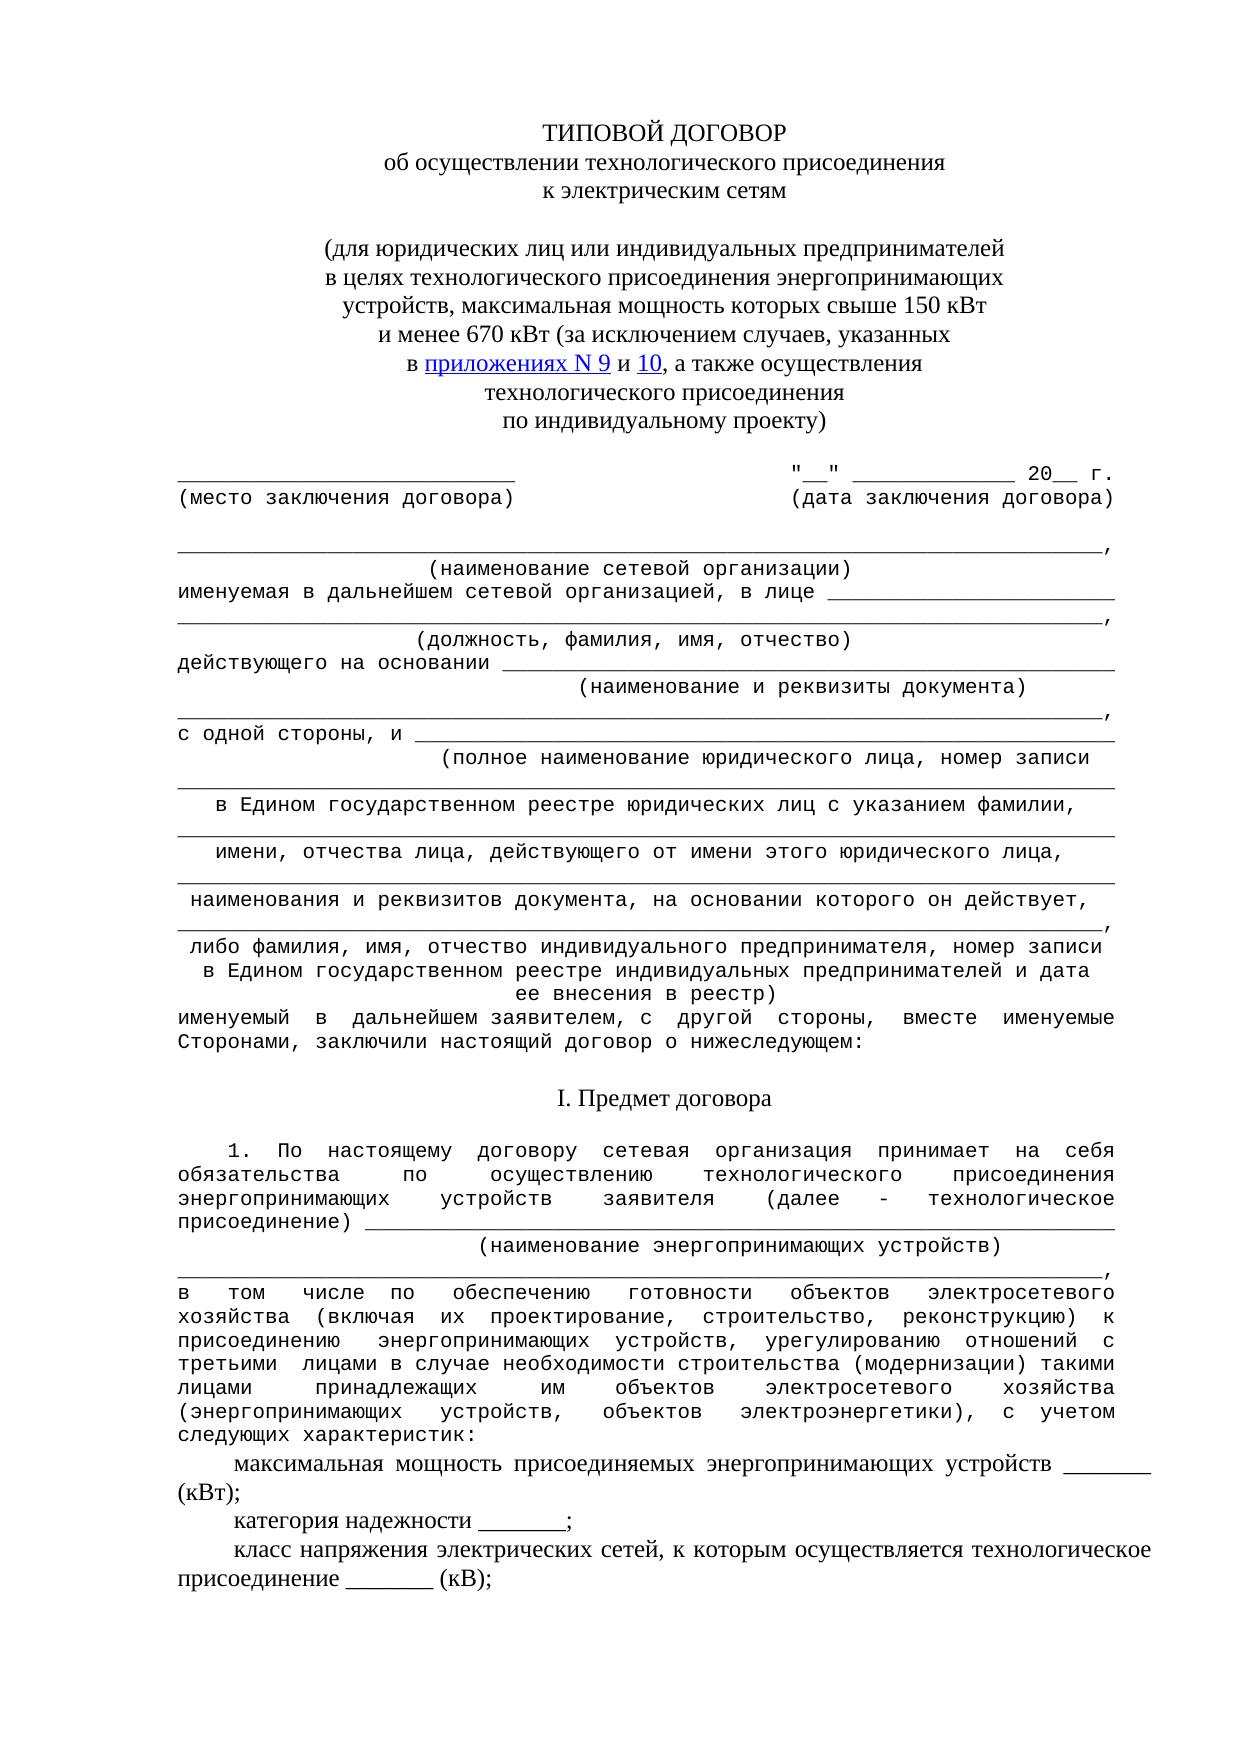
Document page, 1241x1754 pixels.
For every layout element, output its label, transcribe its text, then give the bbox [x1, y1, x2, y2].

text действующего на основании _________________________________________________ [177, 652, 1152, 676]
text обязательства по осуществлению технологического присоединения [177, 1164, 1152, 1188]
text именуемый в дальнейшем заявителем, с другой стороны, вместе именуемые [177, 1007, 1152, 1031]
text ___________________________ "__" _____________ 20__ г. [177, 463, 1152, 487]
text (место заключения договора) (дата заключения договора) [177, 487, 1152, 510]
text третьими лицами в случае необходимости строительства (модернизации) такими [177, 1353, 1152, 1377]
subtitle I. Предмет договора [177, 1083, 1152, 1112]
text (наименование сетевой организации) [177, 558, 1152, 581]
text хозяйства (включая их проектирование, строительство, реконструкцию) к [177, 1306, 1152, 1330]
text __________________________________________________________________________, [177, 912, 1152, 936]
text наименования и реквизитов документа, на основании которого он действует, [177, 889, 1152, 912]
text в Едином государственном реестре юридических лиц с указанием фамилии, [177, 794, 1152, 818]
text присоединению энергопринимающих устройств, урегулированию отношений с [177, 1330, 1152, 1353]
text (наименование энергопринимающих устройств) [177, 1235, 1152, 1259]
text в том числе по обеспечению готовности объектов электросетевого [177, 1282, 1152, 1306]
text имени, отчества лица, действующего от имени этого юридического лица, [177, 841, 1152, 865]
text с одной стороны, и ________________________________________________________ [177, 723, 1152, 747]
text в Едином государственном реестре индивидуальных предпринимателей и дата [177, 960, 1152, 983]
text (энергопринимающих устройств, объектов электроэнергетики), с учетом [177, 1401, 1152, 1424]
text __________________________________________________________________________, [177, 534, 1152, 558]
text Сторонами, заключили настоящий договор о нижеследующем: [177, 1031, 1152, 1054]
text устройств, максимальная мощность которых свыше 150 кВт [177, 291, 1152, 319]
text присоединение) ____________________________________________________________ [177, 1211, 1152, 1235]
text (должность, фамилия, имя, отчество) [177, 629, 1152, 652]
text 1. По настоящему договору сетевая организация принимает на себя [177, 1141, 1152, 1164]
text об осуществлении технологического присоединения [177, 147, 1152, 176]
text класс напряжения электрических сетей, к которым осуществляется технологическое присоединение _______ (кВ); [177, 1534, 1152, 1592]
text технологического присоединения [177, 377, 1152, 406]
text ее внесения в реестр) [177, 983, 1152, 1007]
text категория надежности _______; [177, 1505, 1152, 1534]
text в приложениях N 9 и 10, а также осуществления [177, 348, 1152, 377]
text к электрическим сетям [177, 176, 1152, 204]
text либо фамилия, имя, отчество индивидуального предпринимателя, номер записи [177, 936, 1152, 960]
text лицами принадлежащих им объектов электросетевого хозяйства [177, 1377, 1152, 1401]
text энергопринимающих устройств заявителя (далее - технологическое [177, 1188, 1152, 1211]
text (для юридических лиц или индивидуальных предпринимателей [177, 233, 1152, 262]
text ТИПОВОЙ ДОГОВОР [177, 118, 1152, 147]
text (наименование и реквизиты документа) [177, 676, 1152, 699]
text по индивидуальному проекту) [177, 406, 1152, 434]
text __________________________________________________________________________, [177, 605, 1152, 629]
text ___________________________________________________________________________ [177, 865, 1152, 889]
text ___________________________________________________________________________ [177, 771, 1152, 794]
text в целях технологического присоединения энергопринимающих [177, 262, 1152, 291]
text (полное наименование юридического лица, номер записи [177, 747, 1152, 771]
text __________________________________________________________________________, [177, 699, 1152, 723]
text максимальная мощность присоединяемых энергопринимающих устройств _______ (кВт); [177, 1448, 1152, 1505]
text и менее 670 кВт (за исключением случаев, указанных [177, 319, 1152, 348]
text __________________________________________________________________________, [177, 1259, 1152, 1282]
text ___________________________________________________________________________ [177, 818, 1152, 841]
text именуемая в дальнейшем сетевой организацией, в лице _______________________ [177, 581, 1152, 605]
text следующих характеристик: [177, 1424, 1152, 1448]
